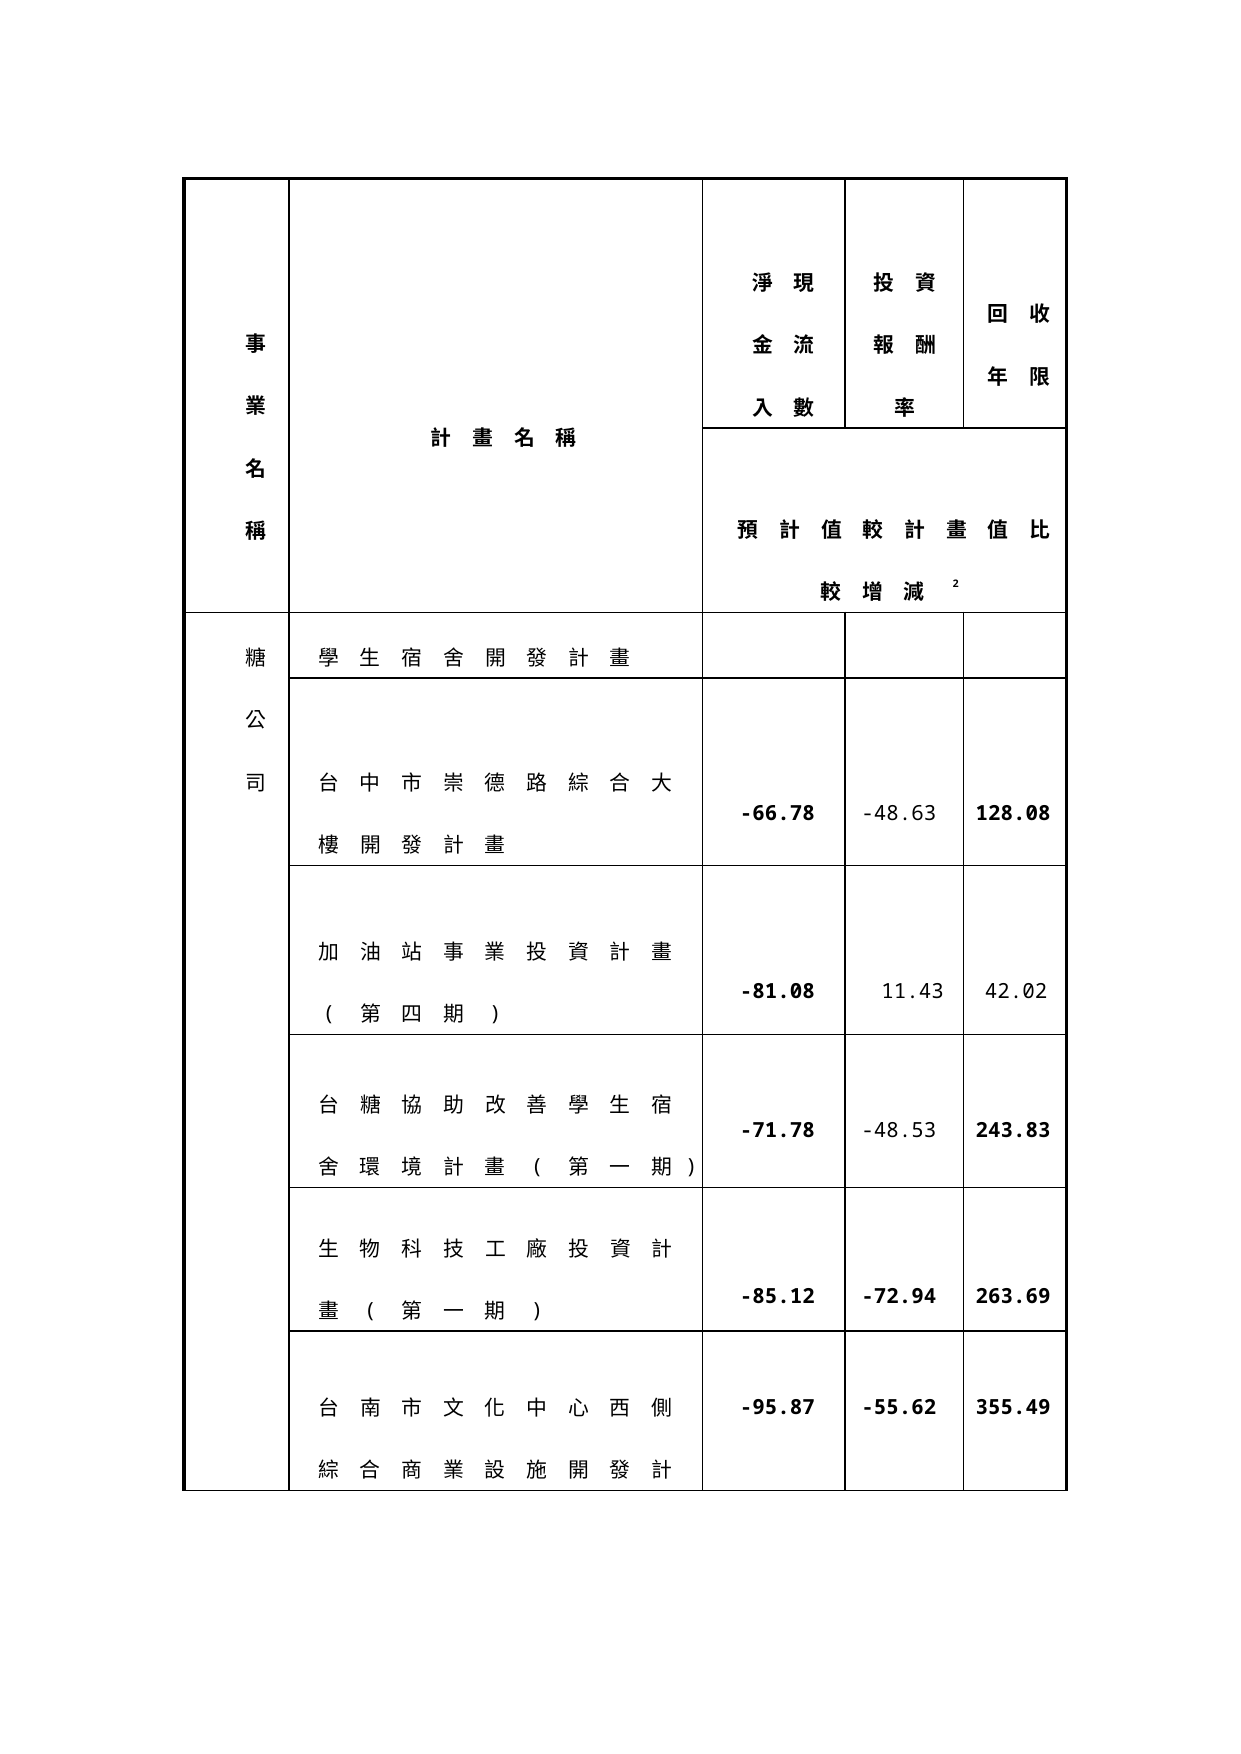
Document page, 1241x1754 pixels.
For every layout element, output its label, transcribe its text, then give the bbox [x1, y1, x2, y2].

table_header 投資報酬率 [846, 180, 963, 427]
table_cell 355.49 [964, 1332, 1065, 1490]
table_cell -81.08 [703, 866, 844, 1033]
table_cell 台南市文化中心西側綜合商業設施開發計 [290, 1332, 702, 1490]
table_cell 263.69 [964, 1188, 1065, 1330]
table_header 事業名稱 [186, 180, 288, 612]
table_cell 加油站事業投資計畫(第四期) [290, 866, 702, 1033]
table_header 計畫名稱 [290, 180, 702, 612]
table_cell 預計值較計畫值比較增減2 [703, 429, 1065, 612]
table_cell -71.78 [703, 1035, 844, 1187]
table_cell 學生宿舍開發計畫 [290, 613, 702, 677]
table_cell 128.08 [964, 679, 1065, 865]
table_cell 243.83 [964, 1035, 1065, 1187]
table_header 回收年限 [964, 180, 1065, 427]
table_cell [846, 613, 963, 677]
table_cell -66.78 [703, 679, 844, 865]
table_cell [703, 613, 844, 677]
table_cell 台中市崇德路綜合大樓開發計畫 [290, 679, 702, 865]
table_cell -85.12 [703, 1188, 844, 1330]
table_cell 11.43 [846, 866, 963, 1033]
table_cell -72.94 [846, 1188, 963, 1330]
table_cell 台糖協助改善學生宿舍環境計畫(第一期) [290, 1035, 702, 1187]
table_cell 糖公司 [186, 613, 288, 1490]
table_cell -95.87 [703, 1332, 844, 1490]
table_cell [964, 613, 1065, 677]
table_cell 生物科技工廠投資計畫(第一期) [290, 1188, 702, 1330]
table_header 淨現金流入數 [703, 180, 844, 427]
table_cell -48.63 [846, 679, 963, 865]
table_cell -48.53 [846, 1035, 963, 1187]
table_cell 42.02 [964, 866, 1065, 1033]
table_cell -55.62 [846, 1332, 963, 1490]
